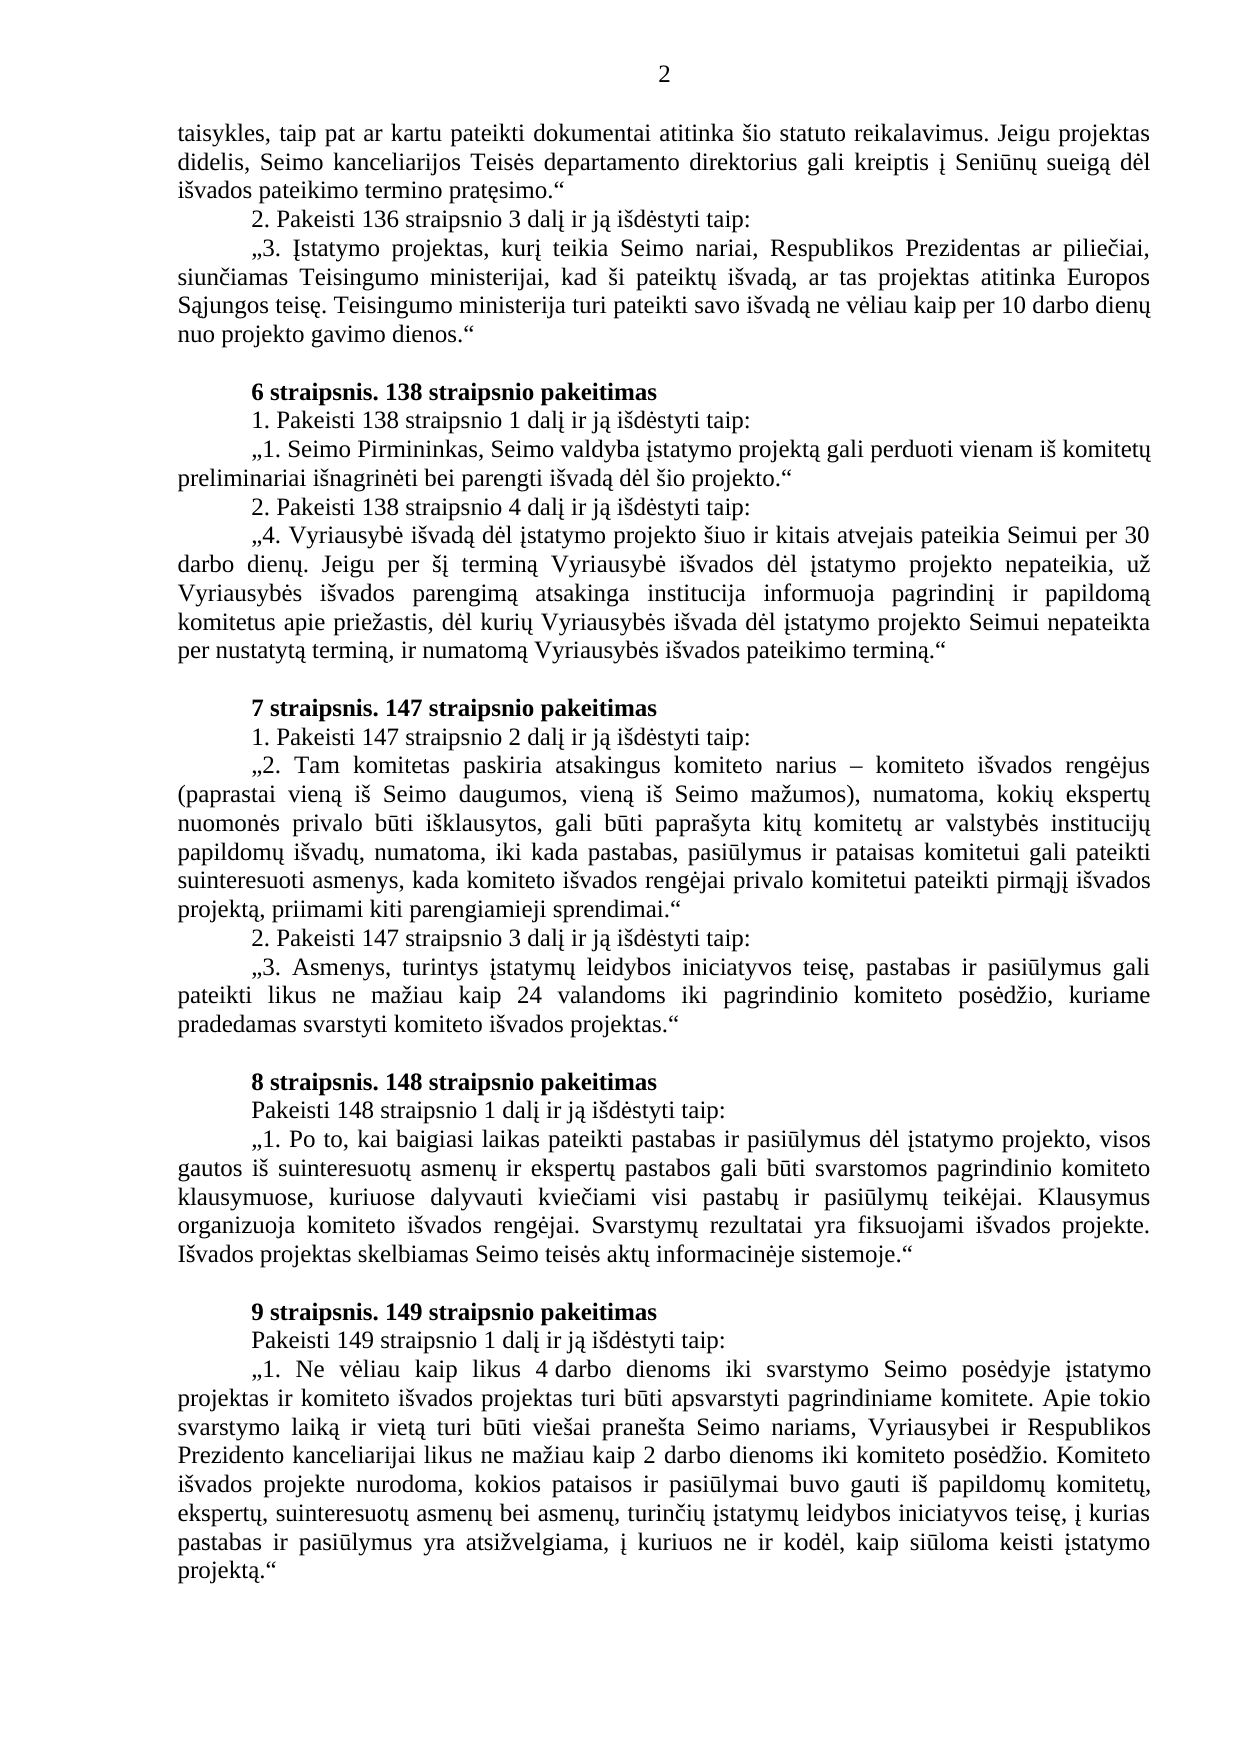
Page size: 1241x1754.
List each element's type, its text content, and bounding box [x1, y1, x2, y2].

text 2. Pakeisti 147 straipsnio 3 dalį ir ją išdėstyti taip: [177, 923, 1152, 952]
text 2. Pakeisti 136 straipsnio 3 dalį ir ją išdėstyti taip: [177, 204, 1152, 233]
text „2. Tam komitetas paskiria atsakingus komiteto narius – komiteto išvados rengėjus (paprastai vieną iš Seimo daugumos, vieną iš Seimo mažumos), numatoma, kokių ekspertų nuomonės privalo būti išklausytos, gali būti paprašyta kitų komitetų ar valstybės institucijų papildomų išvadų, numatoma, iki kada pastabas, pasiūlymus ir pataisas komitetui gali pateikti suinteresuoti asmenys, kada komiteto išvados rengėjai privalo komitetui pateikti pirmąjį išvados projektą, priimami kiti parengiamieji sprendimai.“ [177, 751, 1152, 923]
text 1. Pakeisti 147 straipsnio 2 dalį ir ją išdėstyti taip: [177, 722, 1152, 751]
text „1. Ne vėliau kaip likus 4 darbo dienoms iki svarstymo Seimo posėdyje įstatymo projektas ir komiteto išvados projektas turi būti apsvarstyti pagrindiniame komitete. Apie tokio svarstymo laiką ir vietą turi būti viešai pranešta Seimo nariams, Vyriausybei ir Respublikos Prezidento kanceliarijai likus ne mažiau kaip 2 darbo dienoms iki komiteto posėdžio. Komiteto išvados projekte nurodoma, kokios pataisos ir pasiūlymai buvo gauti iš papildomų komitetų, ekspertų, suinteresuotų asmenų bei asmenų, turinčių įstatymų leidybos iniciatyvos teisę, į kurias pastabas ir pasiūlymus yra atsižvelgiama, į kuriuos ne ir kodėl, kaip siūloma keisti įstatymo projektą.“ [177, 1354, 1152, 1584]
text 9 straipsnis. 149 straipsnio pakeitimas [177, 1297, 1152, 1326]
text 6 straipsnis. 138 straipsnio pakeitimas [177, 377, 1152, 406]
text 7 straipsnis. 147 straipsnio pakeitimas [177, 693, 1152, 722]
text 8 straipsnis. 148 straipsnio pakeitimas [177, 1067, 1152, 1096]
text 1. Pakeisti 138 straipsnio 1 dalį ir ją išdėstyti taip: [177, 406, 1152, 434]
text „1. Po to, kai baigiasi laikas pateikti pastabas ir pasiūlymus dėl įstatymo projekto, visos gautos iš suinteresuotų asmenų ir ekspertų pastabos gali būti svarstomos pagrindinio komiteto klausymuose, kuriuose dalyvauti kviečiami visi pastabų ir pasiūlymų teikėjai. Klausymus organizuoja komiteto išvados rengėjai. Svarstymų rezultatai yra fiksuojami išvados projekte. Išvados projektas skelbiamas Seimo teisės aktų informacinėje sistemoje.“ [177, 1124, 1152, 1268]
text 2. Pakeisti 138 straipsnio 4 dalį ir ją išdėstyti taip: [177, 492, 1152, 521]
text „3. Įstatymo projektas, kurį teikia Seimo nariai, Respublikos Prezidentas ar piliečiai, siunčiamas Teisingumo ministerijai, kad ši pateiktų išvadą, ar tas projektas atitinka Europos Sąjungos teisę. Teisingumo ministerija turi pateikti savo išvadą ne vėliau kaip per 10 darbo dienų nuo projekto gavimo dienos.“ [177, 233, 1152, 348]
text Pakeisti 149 straipsnio 1 dalį ir ją išdėstyti taip: [177, 1326, 1152, 1354]
text Pakeisti 148 straipsnio 1 dalį ir ją išdėstyti taip: [177, 1096, 1152, 1124]
text taisykles, taip pat ar kartu pateikti dokumentai atitinka šio statuto reikalavimus. Jeigu projektas didelis, Seimo kanceliarijos Teisės departamento direktorius gali kreiptis į Seniūnų sueigą dėl išvados pateikimo termino pratęsimo.“ [177, 118, 1152, 204]
text „1. Seimo Pirmininkas, Seimo valdyba įstatymo projektą gali perduoti vienam iš komitetų preliminariai išnagrinėti bei parengti išvadą dėl šio projekto.“ [177, 434, 1152, 492]
text „3. Asmenys, turintys įstatymų leidybos iniciatyvos teisę, pastabas ir pasiūlymus gali pateikti likus ne mažiau kaip 24 valandoms iki pagrindinio komiteto posėdžio, kuriame pradedamas svarstyti komiteto išvados projektas.“ [177, 952, 1152, 1038]
text „4. Vyriausybė išvadą dėl įstatymo projekto šiuo ir kitais atvejais pateikia Seimui per 30 darbo dienų. Jeigu per šį terminą Vyriausybė išvados dėl įstatymo projekto nepateikia, už Vyriausybės išvados parengimą atsakinga institucija informuoja pagrindinį ir papildomą komitetus apie priežastis, dėl kurių Vyriausybės išvada dėl įstatymo projekto Seimui nepateikta per nustatytą terminą, ir numatomą Vyriausybės išvados pateikimo terminą.“ [177, 521, 1152, 664]
